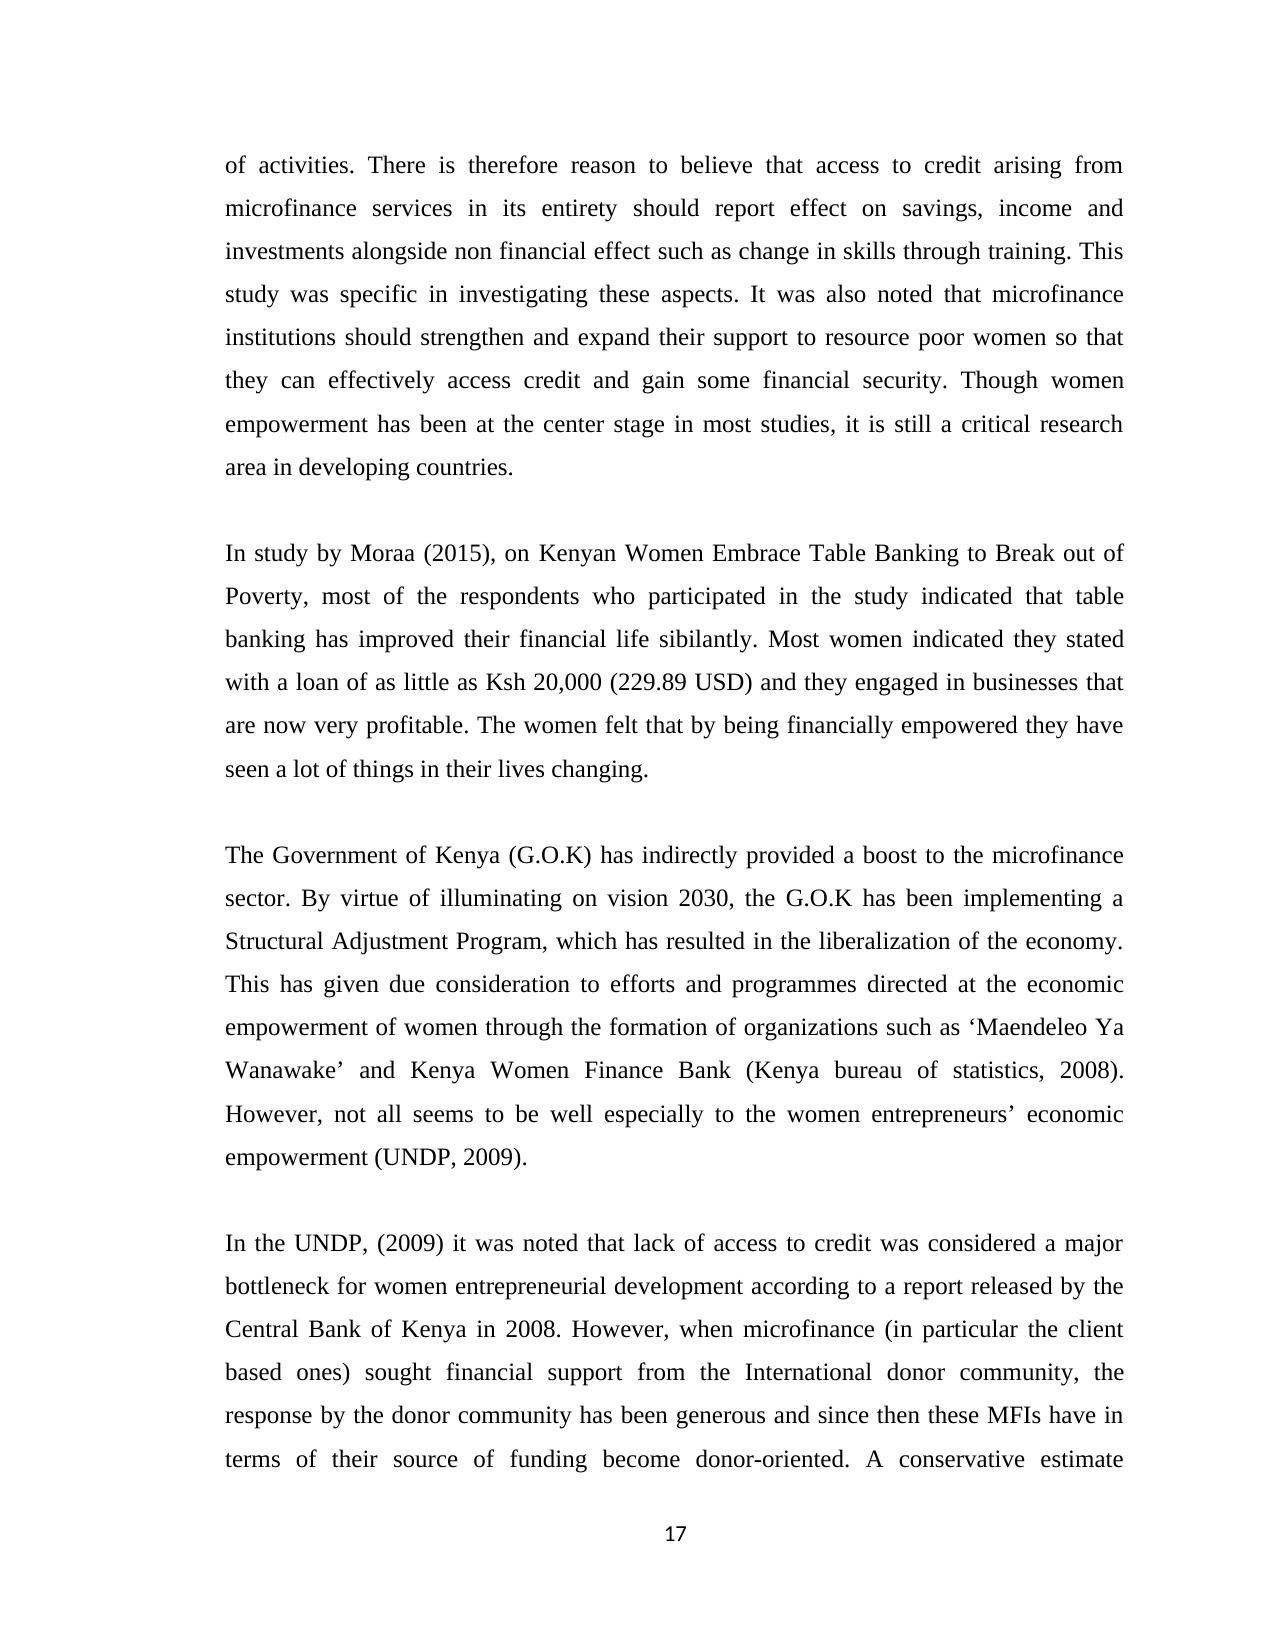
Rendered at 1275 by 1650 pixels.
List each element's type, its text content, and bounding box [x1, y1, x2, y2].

text In study by Moraa (2015), on Kenyan Women Embrace Table Banking to Break out of Poverty, most of the respondents who participated in the study indicated that table banking has improved their financial life sibilantly. Most women indicated they stated with a loan of as little as Ksh 20,000 (229.89 USD) and they engaged in businesses that are now very profitable. The women felt that by being financially empowered they have seen a lot of things in their lives changing. [225, 538, 1125, 782]
text The Government of Kenya (G.O.K) has indirectly provided a boost to the microfinance sector. By virtue of illuminating on vision 2030, the G.O.K has been implementing a Structural Adjustment Program, which has resulted in the liberalization of the economy. This has given due consideration to efforts and programmes directed at the economic empowerment of women through the formation of organizations such as ‘Maendeleo Ya Wanawake’ and Kenya Women Finance Bank (Kenya bureau of statistics, 2008). However, not all seems to be well especially to the women entrepreneurs’ economic empowerment (UNDP, 2009). [225, 840, 1125, 1171]
text In the UNDP, (2009) it was noted that lack of access to credit was considered a major bottleneck for women entrepreneurial development according to a report released by the Central Bank of Kenya in 2008. However, when microfinance (in particular the client based ones) sought financial support from the International donor community, the response by the donor community has been generous and since then these MFIs have in terms of their source of funding become donor-oriented. A conservative estimate [225, 1228, 1125, 1472]
text of activities. There is therefore reason to believe that access to credit arising from microfinance services in its entirety should report effect on savings, income and investments alongside non financial effect such as change in skills through training. This study was specific in investigating these aspects. It was also noted that microfinance institutions should strengthen and expand their support to resource poor women so that they can effectively access credit and gain some financial security. Though women empowerment has been at the center stage in most studies, it is still a critical research area in developing countries. [225, 150, 1125, 481]
